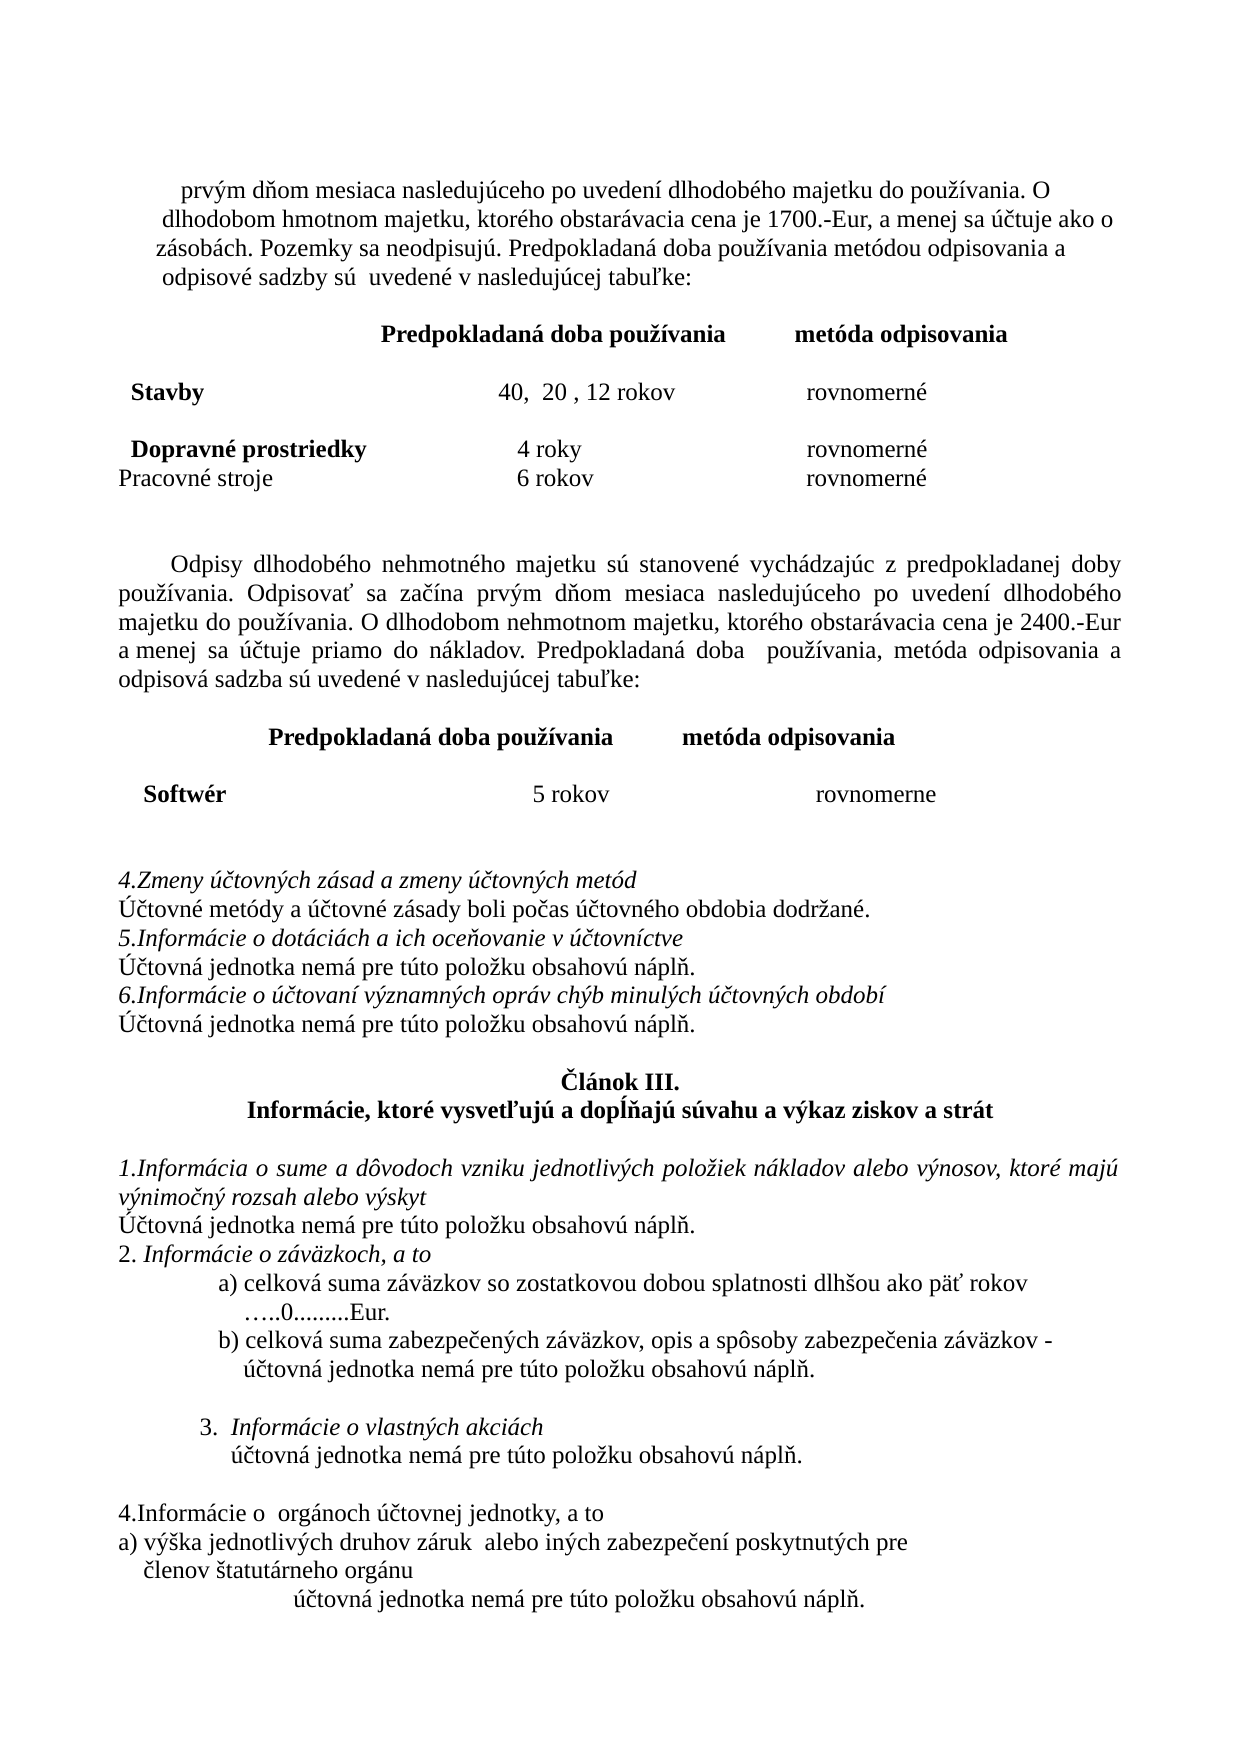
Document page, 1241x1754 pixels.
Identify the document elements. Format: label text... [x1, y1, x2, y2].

text Informácie, ktoré vysvetľujú a dopĺňajú súvahu a výkaz ziskov a strát [118, 1096, 1122, 1124]
text 3. Informácie o vlastných akciách [118, 1412, 1122, 1441]
text Účtovná jednotka nemá pre túto položku obsahovú náplň. [118, 1211, 1122, 1239]
text 2. Informácie o záväzkoch, a to [118, 1239, 1122, 1268]
text Stavby 40, 20 , 12 rokov rovnomerné [118, 377, 1122, 406]
text zásobách. Pozemky sa neodpisujú. Predpokladaná doba používania metódou odpisovania a [118, 233, 1122, 262]
text dlhodobom hmotnom majetku, ktorého obstarávacia cena je 1700.-Eur, a menej sa účtuje ako o [118, 204, 1122, 233]
text Predpokladaná doba používania metóda odpisovania [118, 722, 1122, 751]
text a) výška jednotlivých druhov záruk alebo iných zabezpečení poskytnutých pre [118, 1527, 1122, 1556]
text odpisové sadzby sú uvedené v nasledujúcej tabuľke: [118, 262, 1122, 291]
list Informácie o dotáciách a ich oceňovanie v účtovníctve [118, 923, 1122, 952]
list Informácie o orgánoch účtovnej jednotky, a to [118, 1498, 1122, 1527]
text účtovná jednotka nemá pre túto položku obsahovú náplň. [118, 1584, 1122, 1613]
list Informácie o účtovaní významných opráv chýb minulých účtovných období [118, 981, 1122, 1009]
list Zmeny účtovných zásad a zmeny účtovných metód [118, 866, 1122, 894]
text prvým dňom mesiaca nasledujúceho po uvedení dlhodobého majetku do používania. O [118, 176, 1122, 204]
text Účtovné metódy a účtovné zásady boli počas účtovného obdobia dodržané. [118, 894, 1122, 923]
text Účtovná jednotka nemá pre túto položku obsahovú náplň. [118, 1009, 1122, 1038]
text …..0.........Eur. [118, 1297, 1122, 1326]
text Softwér 5 rokov rovnomerne [118, 779, 1122, 808]
text členov štatutárneho orgánu [118, 1556, 1122, 1584]
text Článok III. [118, 1067, 1122, 1096]
text Predpokladaná doba používania metóda odpisovania [118, 319, 1122, 348]
text a) celková suma záväzkov so zostatkovou dobou splatnosti dlhšou ako päť rokov [118, 1268, 1122, 1297]
list Informácia o sume a dôvodoch vzniku jednotlivých položiek nákladov alebo výnosov, ktoré majú výnimočný rozsah alebo výskyt [118, 1153, 1122, 1211]
text účtovná jednotka nemá pre túto položku obsahovú náplň. [118, 1354, 1122, 1383]
text Dopravné prostriedky 4 roky rovnomerné [118, 434, 1122, 463]
text Pracovné stroje 6 rokov rovnomerné [118, 463, 1122, 492]
text b) celková suma zabezpečených záväzkov, opis a spôsoby zabezpečenia záväzkov - [118, 1326, 1122, 1354]
text Účtovná jednotka nemá pre túto položku obsahovú náplň. [118, 952, 1122, 981]
text účtovná jednotka nemá pre túto položku obsahovú náplň. [118, 1441, 1122, 1469]
text Odpisy dlhodobého nehmotného majetku sú stanovené vychádzajúc z predpokladanej doby používania. Odpisovať sa začína prvým dňom mesiaca nasledujúceho po uvedení dlhodobého majetku do používania. O dlhodobom nehmotnom majetku, ktorého obstarávacia cena je 2400.-Eur a menej sa účtuje priamo do nákladov. Predpokladaná doba používania, metóda odpisovania a odpisová sadzba sú uvedené v nasledujúcej tabuľke: [118, 549, 1122, 693]
